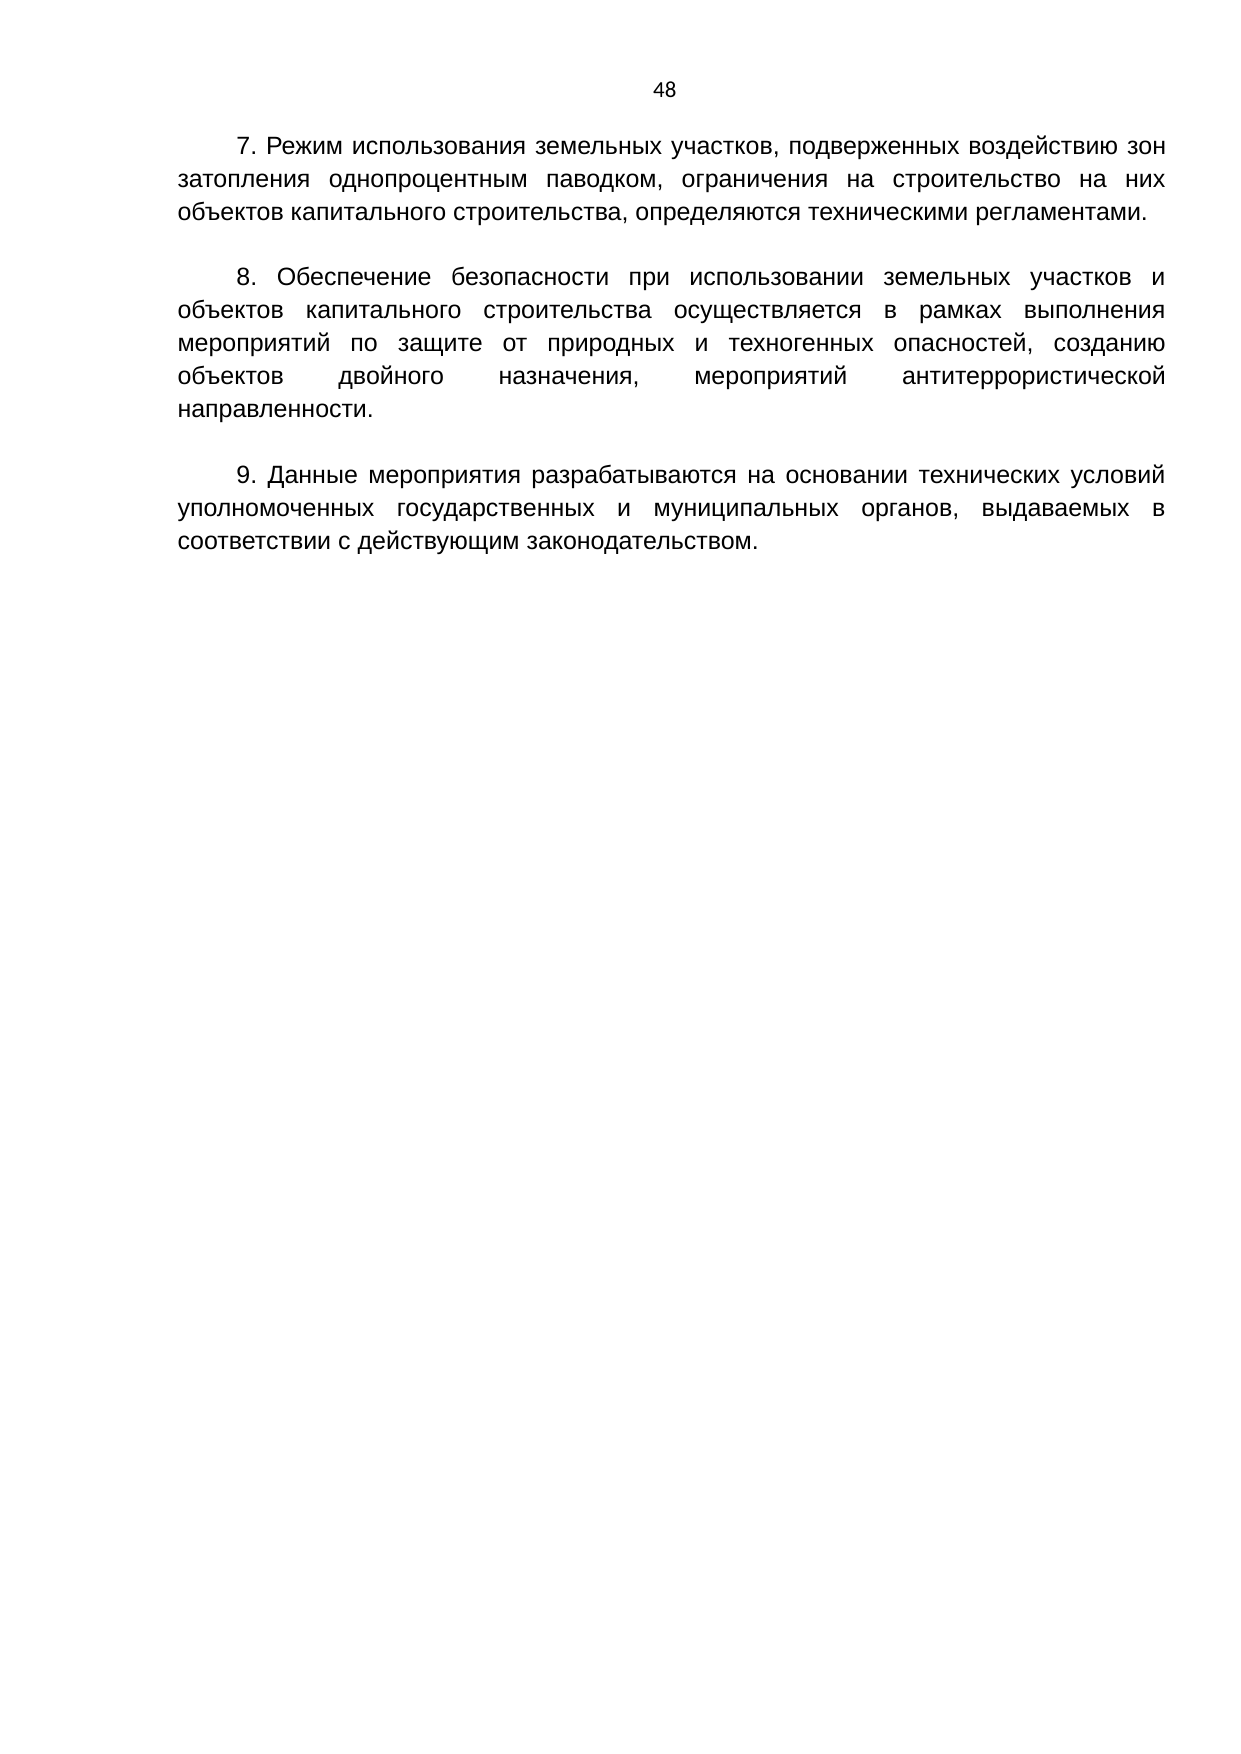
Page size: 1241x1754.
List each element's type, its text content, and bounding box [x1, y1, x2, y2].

text 8. Обеспечение безопасности при использовании земельных участков и объектов капитального строительства осуществляется в рамках выполнения мероприятий по защите от природных и техногенных опасностей, созданию объектов двойного назначения, мероприятий антитеррористической направленности. [177, 262, 1167, 423]
text 9. Данные мероприятия разрабатываются на основании технических условий уполномоченных государственных и муниципальных органов, выдаваемых в соответствии с действующим законодательством. [177, 459, 1167, 554]
text 7. Режим использования земельных участков, подверженных воздействию зон затопления однопроцентным паводком, ограничения на строительство на них объектов капитального строительства, определяются техническими регламентами. [177, 131, 1167, 226]
